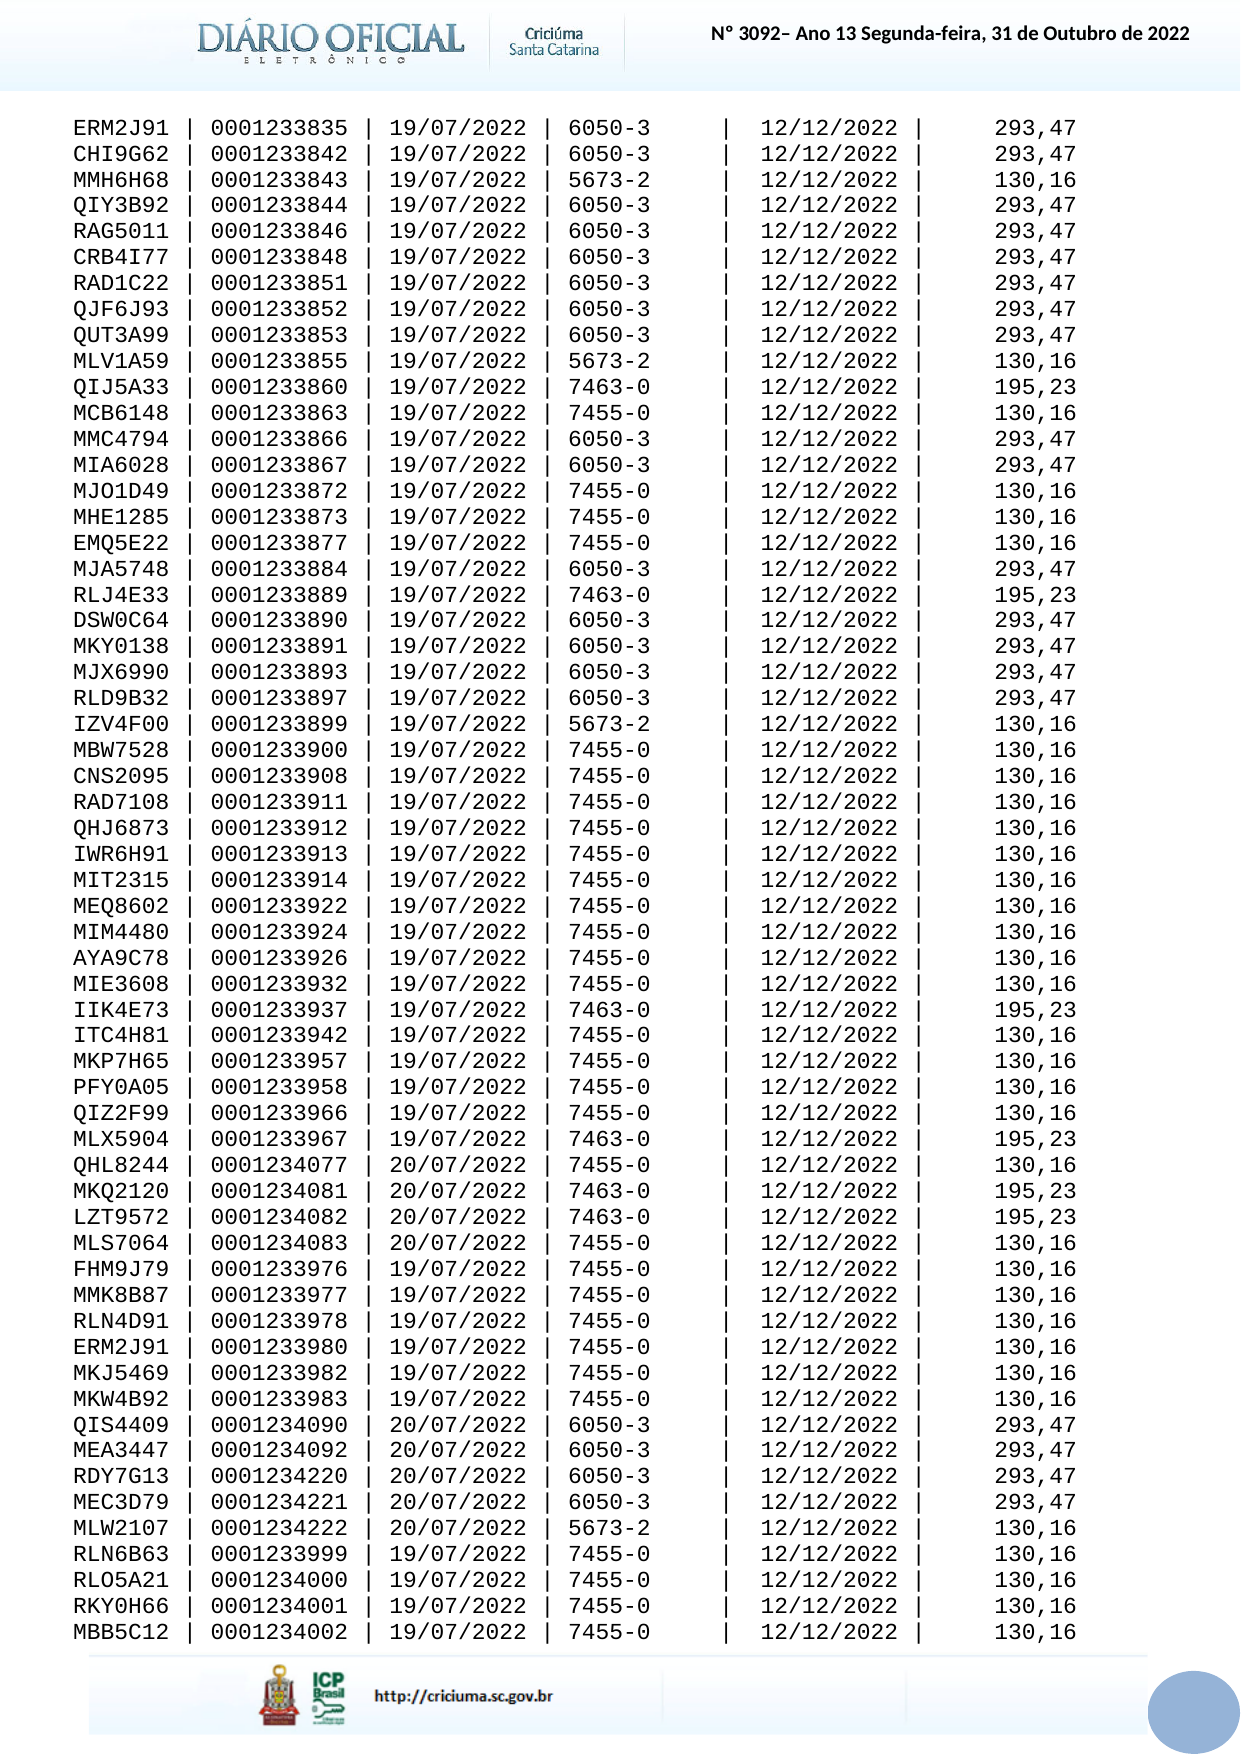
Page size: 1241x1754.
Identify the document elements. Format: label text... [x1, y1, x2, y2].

text MBB5C12 | 0001234002 | 19/07/2022 | 7455-0 | 12/12/2022 | 130,16 [59, 1620, 1167, 1646]
text RKY0H66 | 0001234001 | 19/07/2022 | 7455-0 | 12/12/2022 | 130,16 [59, 1594, 1167, 1620]
text QJF6J93 | 0001233852 | 19/07/2022 | 6050-3 | 12/12/2022 | 293,47 [59, 298, 1167, 323]
text QHJ6873 | 0001233912 | 19/07/2022 | 7455-0 | 12/12/2022 | 130,16 [59, 816, 1167, 842]
text IWR6H91 | 0001233913 | 19/07/2022 | 7455-0 | 12/12/2022 | 130,16 [59, 842, 1167, 868]
text QIS4409 | 0001234090 | 20/07/2022 | 6050-3 | 12/12/2022 | 293,47 [59, 1413, 1167, 1439]
text MJO1D49 | 0001233872 | 19/07/2022 | 7455-0 | 12/12/2022 | 130,16 [59, 479, 1167, 505]
text PFY0A05 | 0001233958 | 19/07/2022 | 7455-0 | 12/12/2022 | 130,16 [59, 1076, 1167, 1102]
text RLJ4E33 | 0001233889 | 19/07/2022 | 7463-0 | 12/12/2022 | 195,23 [59, 583, 1167, 609]
text MCB6148 | 0001233863 | 19/07/2022 | 7455-0 | 12/12/2022 | 130,16 [59, 401, 1167, 427]
text CHI9G62 | 0001233842 | 19/07/2022 | 6050-3 | 12/12/2022 | 293,47 [59, 142, 1167, 168]
text RAG5011 | 0001233846 | 19/07/2022 | 6050-3 | 12/12/2022 | 293,47 [59, 220, 1167, 246]
text MKY0138 | 0001233891 | 19/07/2022 | 6050-3 | 12/12/2022 | 293,47 [59, 635, 1167, 661]
text MJX6990 | 0001233893 | 19/07/2022 | 6050-3 | 12/12/2022 | 293,47 [59, 661, 1167, 687]
text QUT3A99 | 0001233853 | 19/07/2022 | 6050-3 | 12/12/2022 | 293,47 [59, 323, 1167, 349]
text MEA3447 | 0001234092 | 20/07/2022 | 6050-3 | 12/12/2022 | 293,47 [59, 1439, 1167, 1465]
text MKJ5469 | 0001233982 | 19/07/2022 | 7455-0 | 12/12/2022 | 130,16 [59, 1361, 1167, 1387]
text MJA5748 | 0001233884 | 19/07/2022 | 6050-3 | 12/12/2022 | 293,47 [59, 557, 1167, 583]
text MBW7528 | 0001233900 | 19/07/2022 | 7455-0 | 12/12/2022 | 130,16 [59, 738, 1167, 764]
text RDY7G13 | 0001234220 | 20/07/2022 | 6050-3 | 12/12/2022 | 293,47 [59, 1465, 1167, 1491]
text CNS2095 | 0001233908 | 19/07/2022 | 7455-0 | 12/12/2022 | 130,16 [59, 764, 1167, 790]
text MIM4480 | 0001233924 | 19/07/2022 | 7455-0 | 12/12/2022 | 130,16 [59, 920, 1167, 946]
text CRB4I77 | 0001233848 | 19/07/2022 | 6050-3 | 12/12/2022 | 293,47 [59, 246, 1167, 272]
text ITC4H81 | 0001233942 | 19/07/2022 | 7455-0 | 12/12/2022 | 130,16 [59, 1024, 1167, 1050]
text IZV4F00 | 0001233899 | 19/07/2022 | 5673-2 | 12/12/2022 | 130,16 [59, 713, 1167, 738]
text MKQ2120 | 0001234081 | 20/07/2022 | 7463-0 | 12/12/2022 | 195,23 [59, 1179, 1167, 1205]
text DSW0C64 | 0001233890 | 19/07/2022 | 6050-3 | 12/12/2022 | 293,47 [59, 609, 1167, 635]
text MIE3608 | 0001233932 | 19/07/2022 | 7455-0 | 12/12/2022 | 130,16 [59, 972, 1167, 998]
text QIZ2F99 | 0001233966 | 19/07/2022 | 7455-0 | 12/12/2022 | 130,16 [59, 1102, 1167, 1128]
text MEQ8602 | 0001233922 | 19/07/2022 | 7455-0 | 12/12/2022 | 130,16 [59, 894, 1167, 920]
text ERM2J91 | 0001233980 | 19/07/2022 | 7455-0 | 12/12/2022 | 130,16 [59, 1335, 1167, 1361]
text LZT9572 | 0001234082 | 20/07/2022 | 7463-0 | 12/12/2022 | 195,23 [59, 1205, 1167, 1231]
text MLW2107 | 0001234222 | 20/07/2022 | 5673-2 | 12/12/2022 | 130,16 [59, 1517, 1167, 1543]
text EMQ5E22 | 0001233877 | 19/07/2022 | 7455-0 | 12/12/2022 | 130,16 [59, 531, 1167, 557]
text RLN4D91 | 0001233978 | 19/07/2022 | 7455-0 | 12/12/2022 | 130,16 [59, 1309, 1167, 1335]
text RLO5A21 | 0001234000 | 19/07/2022 | 7455-0 | 12/12/2022 | 130,16 [59, 1568, 1167, 1594]
text RLD9B32 | 0001233897 | 19/07/2022 | 6050-3 | 12/12/2022 | 293,47 [59, 687, 1167, 713]
text RLN6B63 | 0001233999 | 19/07/2022 | 7455-0 | 12/12/2022 | 130,16 [59, 1543, 1167, 1568]
text MLX5904 | 0001233967 | 19/07/2022 | 7463-0 | 12/12/2022 | 195,23 [59, 1128, 1167, 1153]
text MMC4794 | 0001233866 | 19/07/2022 | 6050-3 | 12/12/2022 | 293,47 [59, 427, 1167, 453]
text MMK8B87 | 0001233977 | 19/07/2022 | 7455-0 | 12/12/2022 | 130,16 [59, 1283, 1167, 1309]
text MEC3D79 | 0001234221 | 20/07/2022 | 6050-3 | 12/12/2022 | 293,47 [59, 1491, 1167, 1517]
text MIA6028 | 0001233867 | 19/07/2022 | 6050-3 | 12/12/2022 | 293,47 [59, 453, 1167, 479]
text AYA9C78 | 0001233926 | 19/07/2022 | 7455-0 | 12/12/2022 | 130,16 [59, 946, 1167, 972]
text MHE1285 | 0001233873 | 19/07/2022 | 7455-0 | 12/12/2022 | 130,16 [59, 505, 1167, 531]
text ERM2J91 | 0001233835 | 19/07/2022 | 6050-3 | 12/12/2022 | 293,47 [59, 116, 1167, 142]
text MIT2315 | 0001233914 | 19/07/2022 | 7455-0 | 12/12/2022 | 130,16 [59, 868, 1167, 894]
text RAD1C22 | 0001233851 | 19/07/2022 | 6050-3 | 12/12/2022 | 293,47 [59, 272, 1167, 298]
text MLV1A59 | 0001233855 | 19/07/2022 | 5673-2 | 12/12/2022 | 130,16 [59, 349, 1167, 375]
text QIJ5A33 | 0001233860 | 19/07/2022 | 7463-0 | 12/12/2022 | 195,23 [59, 375, 1167, 401]
text IIK4E73 | 0001233937 | 19/07/2022 | 7463-0 | 12/12/2022 | 195,23 [59, 998, 1167, 1024]
text MKW4B92 | 0001233983 | 19/07/2022 | 7455-0 | 12/12/2022 | 130,16 [59, 1387, 1167, 1413]
text QHL8244 | 0001234077 | 20/07/2022 | 7455-0 | 12/12/2022 | 130,16 [59, 1153, 1167, 1179]
text MLS7064 | 0001234083 | 20/07/2022 | 7455-0 | 12/12/2022 | 130,16 [59, 1231, 1167, 1257]
text RAD7108 | 0001233911 | 19/07/2022 | 7455-0 | 12/12/2022 | 130,16 [59, 790, 1167, 816]
text QIY3B92 | 0001233844 | 19/07/2022 | 6050-3 | 12/12/2022 | 293,47 [59, 194, 1167, 220]
text MMH6H68 | 0001233843 | 19/07/2022 | 5673-2 | 12/12/2022 | 130,16 [59, 168, 1167, 194]
text MKP7H65 | 0001233957 | 19/07/2022 | 7455-0 | 12/12/2022 | 130,16 [59, 1050, 1167, 1076]
text FHM9J79 | 0001233976 | 19/07/2022 | 7455-0 | 12/12/2022 | 130,16 [59, 1257, 1167, 1283]
